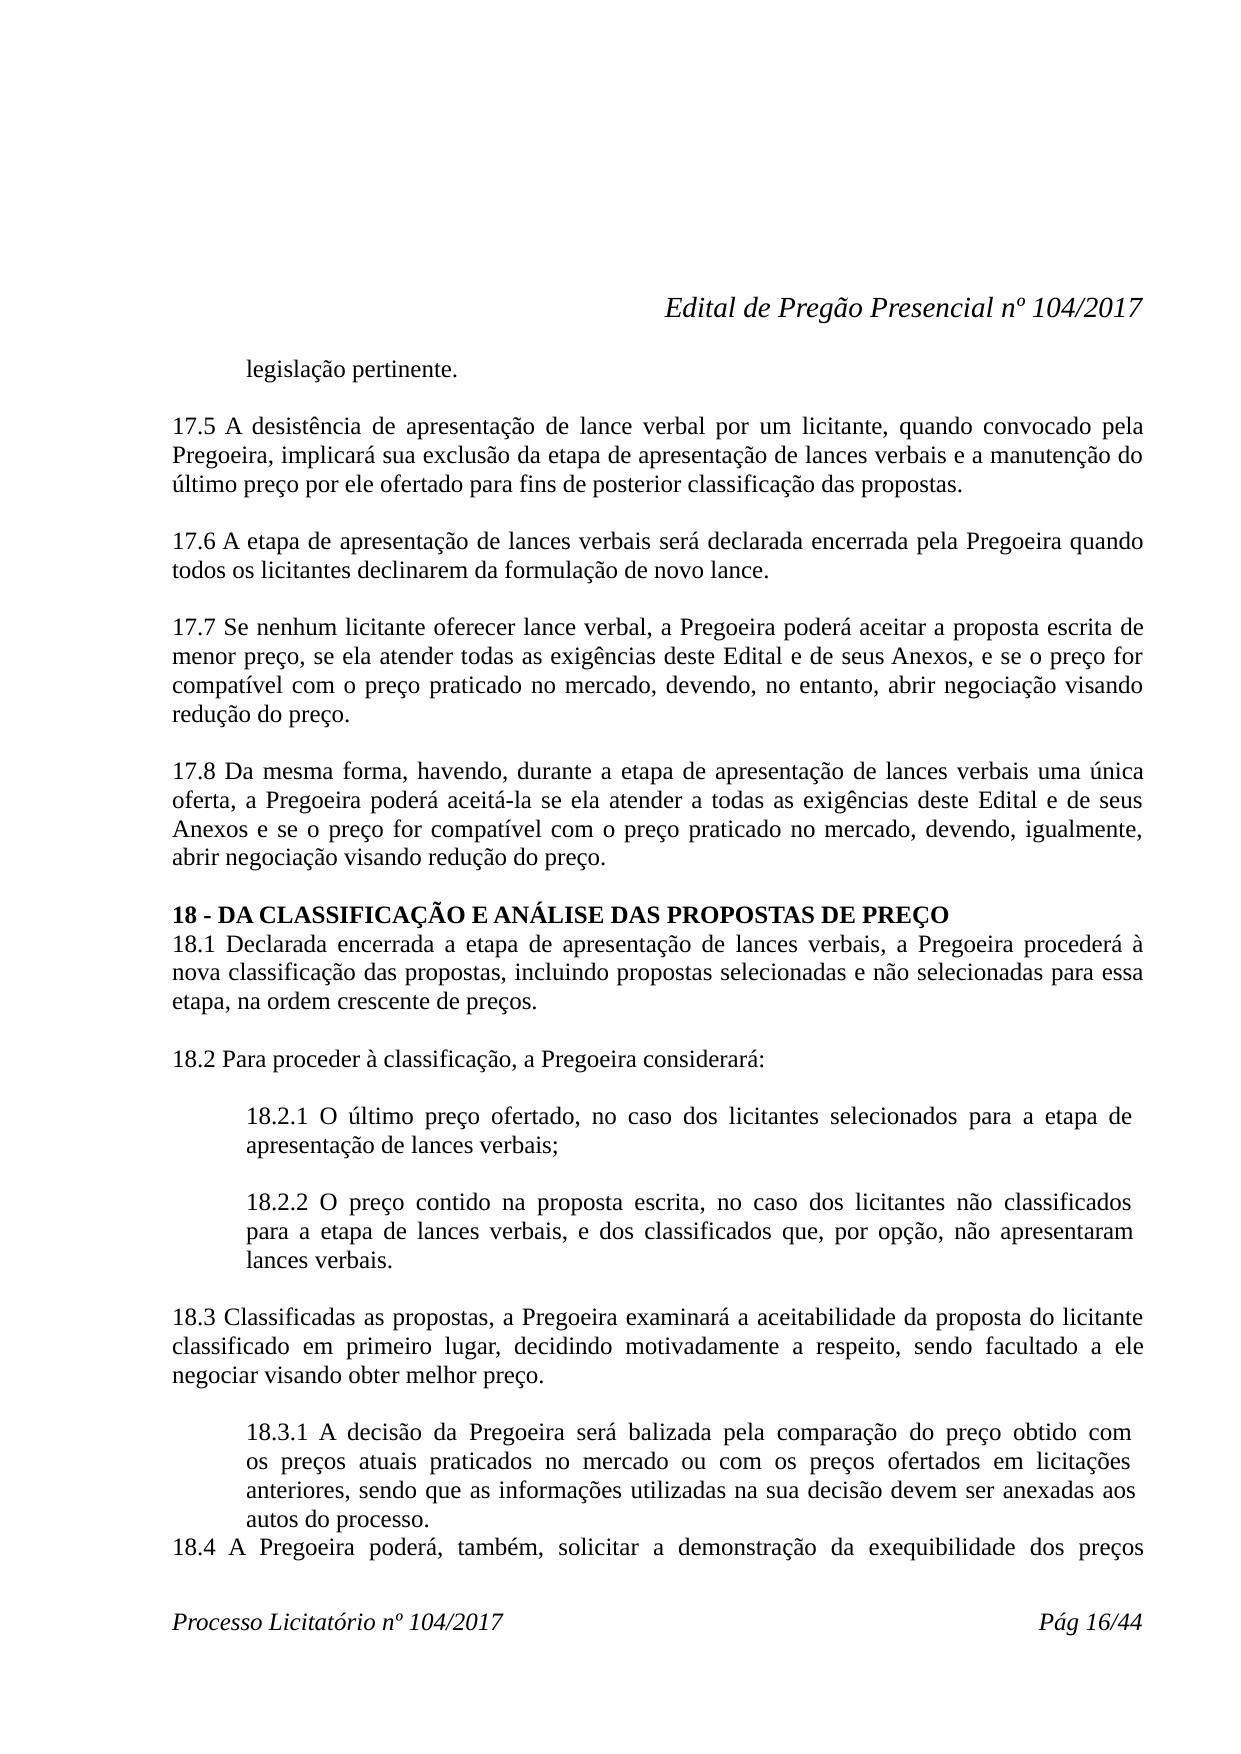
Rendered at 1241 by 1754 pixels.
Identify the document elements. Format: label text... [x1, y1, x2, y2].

text 18.4 A Pregoeira poderá, também, solicitar a demonstração da exequibilidade dos preços [172, 1532, 1145, 1561]
text 18.2.2 O preço contido na proposta escrita, no caso dos licitantes não classificados para a etapa de lances verbais, e dos classificados que, por opção, não apresentaram lances verbais. [172, 1187, 1145, 1274]
text legislação pertinente. [172, 354, 1145, 382]
text 18.3.1 A decisão da Pregoeira será balizada pela comparação do preço obtido com os preços atuais praticados no mercado ou com os preços ofertados em licitações anteriores, sendo que as informações utilizadas na sua decisão devem ser anexadas aos autos do processo. [172, 1417, 1145, 1532]
text 18 - DA CLASSIFICAÇÃO E ANÁLISE DAS PROPOSTAS DE PREÇO [172, 900, 1145, 929]
text 17.8 Da mesma forma, havendo, durante a etapa de apresentação de lances verbais uma única oferta, a Pregoeira poderá aceitá-la se ela atender a todas as exigências deste Edital e de seus Anexos e se o preço for compatível com o preço praticado no mercado, devendo, igualmente, abrir negociação visando redução do preço. [172, 756, 1145, 871]
text 17.6 A etapa de apresentação de lances verbais será declarada encerrada pela Pregoeira quando todos os licitantes declinarem da formulação de novo lance. [172, 526, 1145, 584]
text 17.5 A desistência de apresentação de lance verbal por um licitante, quando convocado pela Pregoeira, implicará sua exclusão da etapa de apresentação de lances verbais e a manutenção do último preço por ele ofertado para fins de posterior classificação das propostas. [172, 411, 1145, 497]
text 18.1 Declarada encerrada a etapa de apresentação de lances verbais, a Pregoeira procederá à nova classificação das propostas, incluindo propostas selecionadas e não selecionadas para essa etapa, na ordem crescente de preços. [172, 929, 1145, 1015]
text 18.2.1 O último preço ofertado, no caso dos licitantes selecionados para a etapa de apresentação de lances verbais; [172, 1101, 1145, 1159]
text 18.3 Classificadas as propostas, a Pregoeira examinará a aceitabilidade da proposta do licitante classificado em primeiro lugar, decidindo motivadamente a respeito, sendo facultado a ele negociar visando obter melhor preço. [172, 1302, 1145, 1389]
text 18.2 Para proceder à classificação, a Pregoeira considerará: [172, 1044, 1145, 1072]
text 17.7 Se nenhum licitante oferecer lance verbal, a Pregoeira poderá aceitar a proposta escrita de menor preço, se ela atender todas as exigências deste Edital e de seus Anexos, e se o preço for compatível com o preço praticado no mercado, devendo, no entanto, abrir negociação visando redução do preço. [172, 612, 1145, 727]
